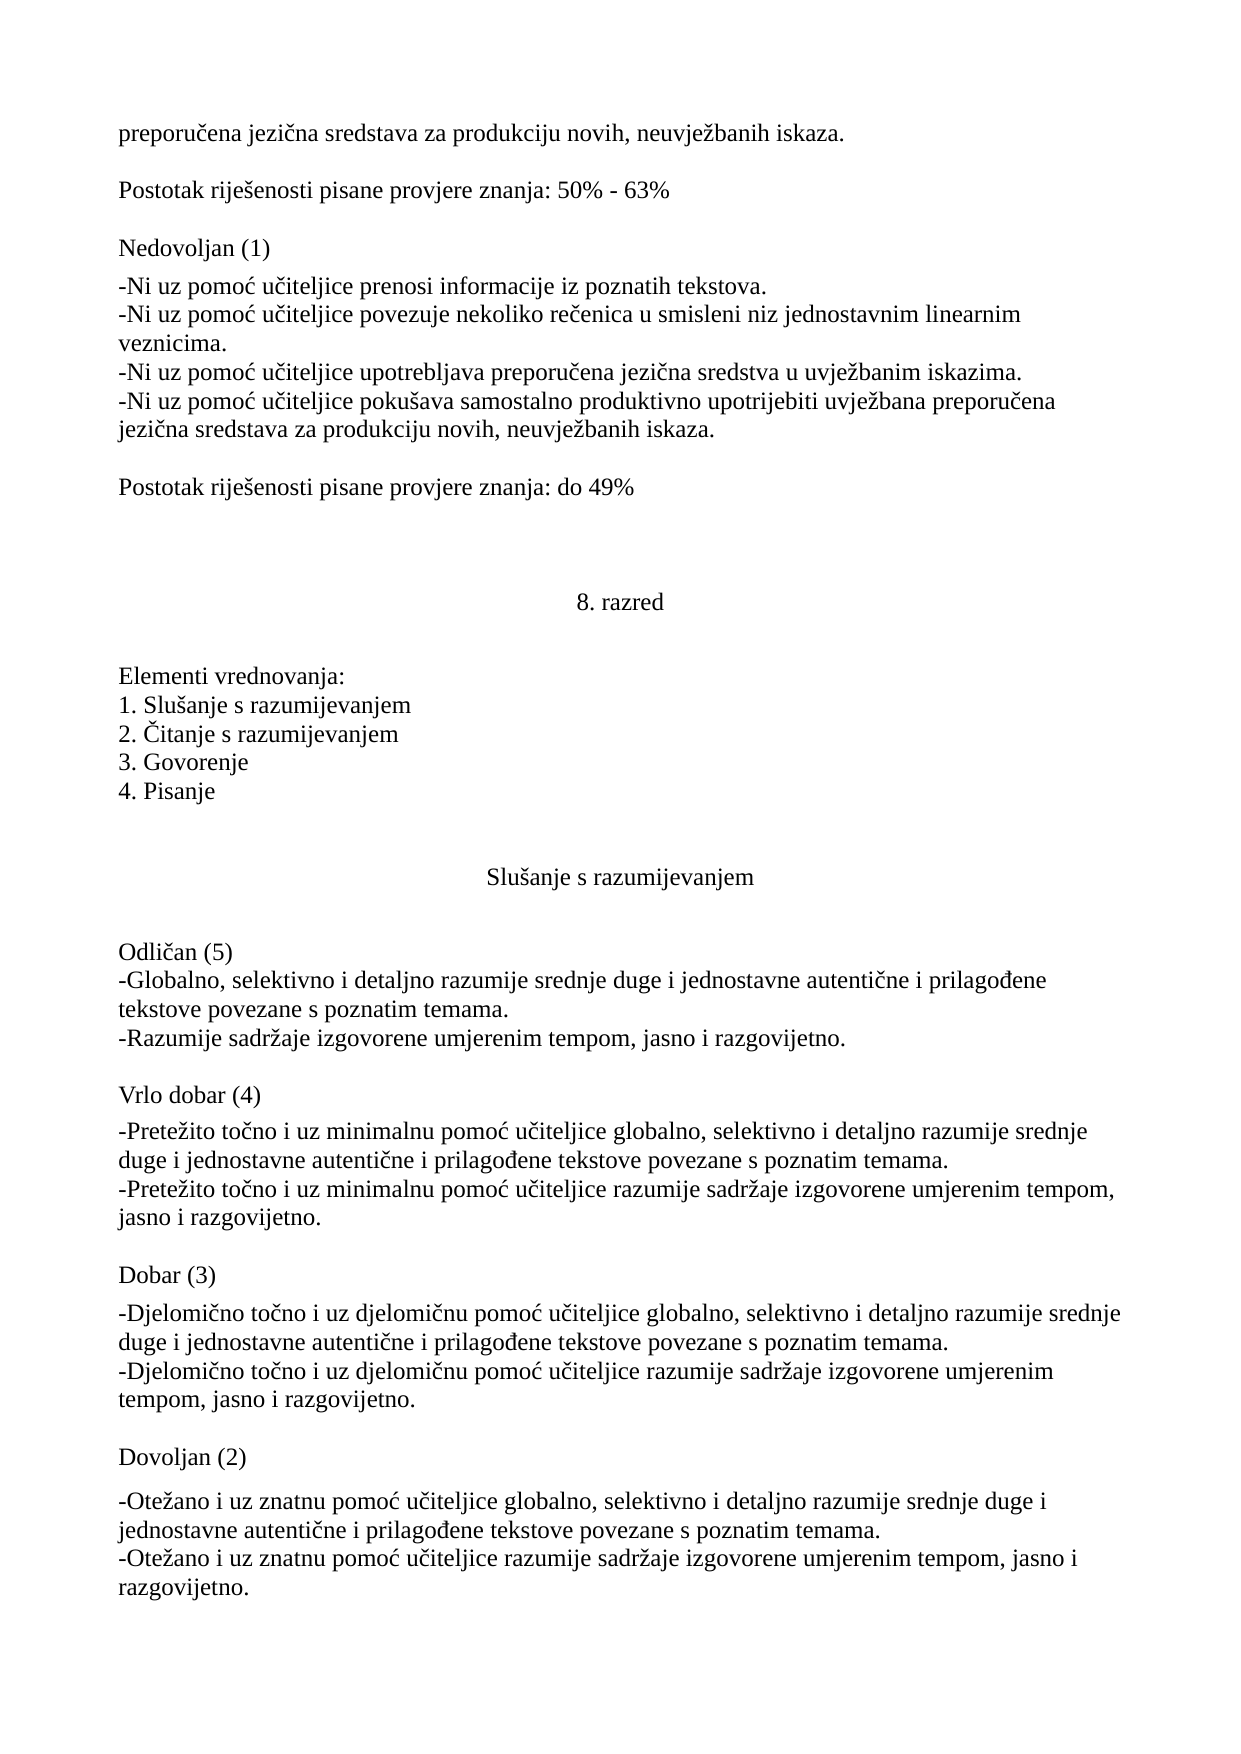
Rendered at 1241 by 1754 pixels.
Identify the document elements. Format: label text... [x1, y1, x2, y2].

text 2. Čitanje s razumijevanjem [118, 719, 1122, 747]
text Slušanje s razumijevanjem [118, 862, 1122, 891]
table_cell Vrlo dobar (4) [118, 1080, 1122, 1116]
text 3. Govorenje [118, 747, 1122, 776]
table_cell preporučena jezična sredstava za produkciju novih, neuvježbanih iskaza. Postotak riješenosti pisane provjere znanja: 50% - 63% [118, 118, 1122, 233]
table_cell Nedovoljan (1) [118, 233, 1122, 271]
table_cell -Djelomično točno i uz djelomičnu pomoć učiteljice globalno, selektivno i detaljno razumije srednje duge i jednostavne autentične i prilagođene tekstove povezane s poznatim temama. -Djelomično točno i uz djelomičnu pomoć učiteljice razumije sadržaje izgovorene umjerenim tempom, jasno i razgovijetno. [118, 1298, 1122, 1442]
table_cell -Ni uz pomoć učiteljice prenosi informacije iz poznatih tekstova. -Ni uz pomoć učiteljice povezuje nekoliko rečenica u smisleni niz jednostavnim linearnim veznicima. -Ni uz pomoć učiteljice upotrebljava preporučena jezična sredstva u uvježbanim iskazima. -Ni uz pomoć učiteljice pokušava samostalno produktivno upotrijebiti uvježbana preporučena jezična sredstava za produkciju novih, neuvježbanih iskaza. Postotak riješenosti pisane provjere znanja: do 49% [118, 271, 1122, 501]
text Elementi vrednovanja: [118, 661, 1122, 690]
table_cell Dovoljan (2) [118, 1442, 1122, 1486]
text 8. razred [118, 587, 1122, 616]
text 4. Pisanje [118, 776, 1122, 805]
text 1. Slušanje s razumijevanjem [118, 690, 1122, 719]
table_cell Dobar (3) [118, 1260, 1122, 1298]
table_header Odličan (5) [118, 937, 1122, 965]
table_cell -Pretežito točno i uz minimalnu pomoć učiteljice globalno, selektivno i detaljno razumije srednje duge i jednostavne autentične i prilagođene tekstove povezane s poznatim temama. -Pretežito točno i uz minimalnu pomoć učiteljice razumije sadržaje izgovorene umjerenim tempom, jasno i razgovijetno. [118, 1116, 1122, 1260]
table_cell -Globalno, selektivno i detaljno razumije srednje duge i jednostavne autentične i prilagođene tekstove povezane s poznatim temama. -Razumije sadržaje izgovorene umjerenim tempom, jasno i razgovijetno. [118, 965, 1122, 1080]
table_cell -Otežano i uz znatnu pomoć učiteljice globalno, selektivno i detaljno razumije srednje duge i jednostavne autentične i prilagođene tekstove povezane s poznatim temama. -Otežano i uz znatnu pomoć učiteljice razumije sadržaje izgovorene umjerenim tempom, jasno i razgovijetno. [118, 1486, 1122, 1630]
